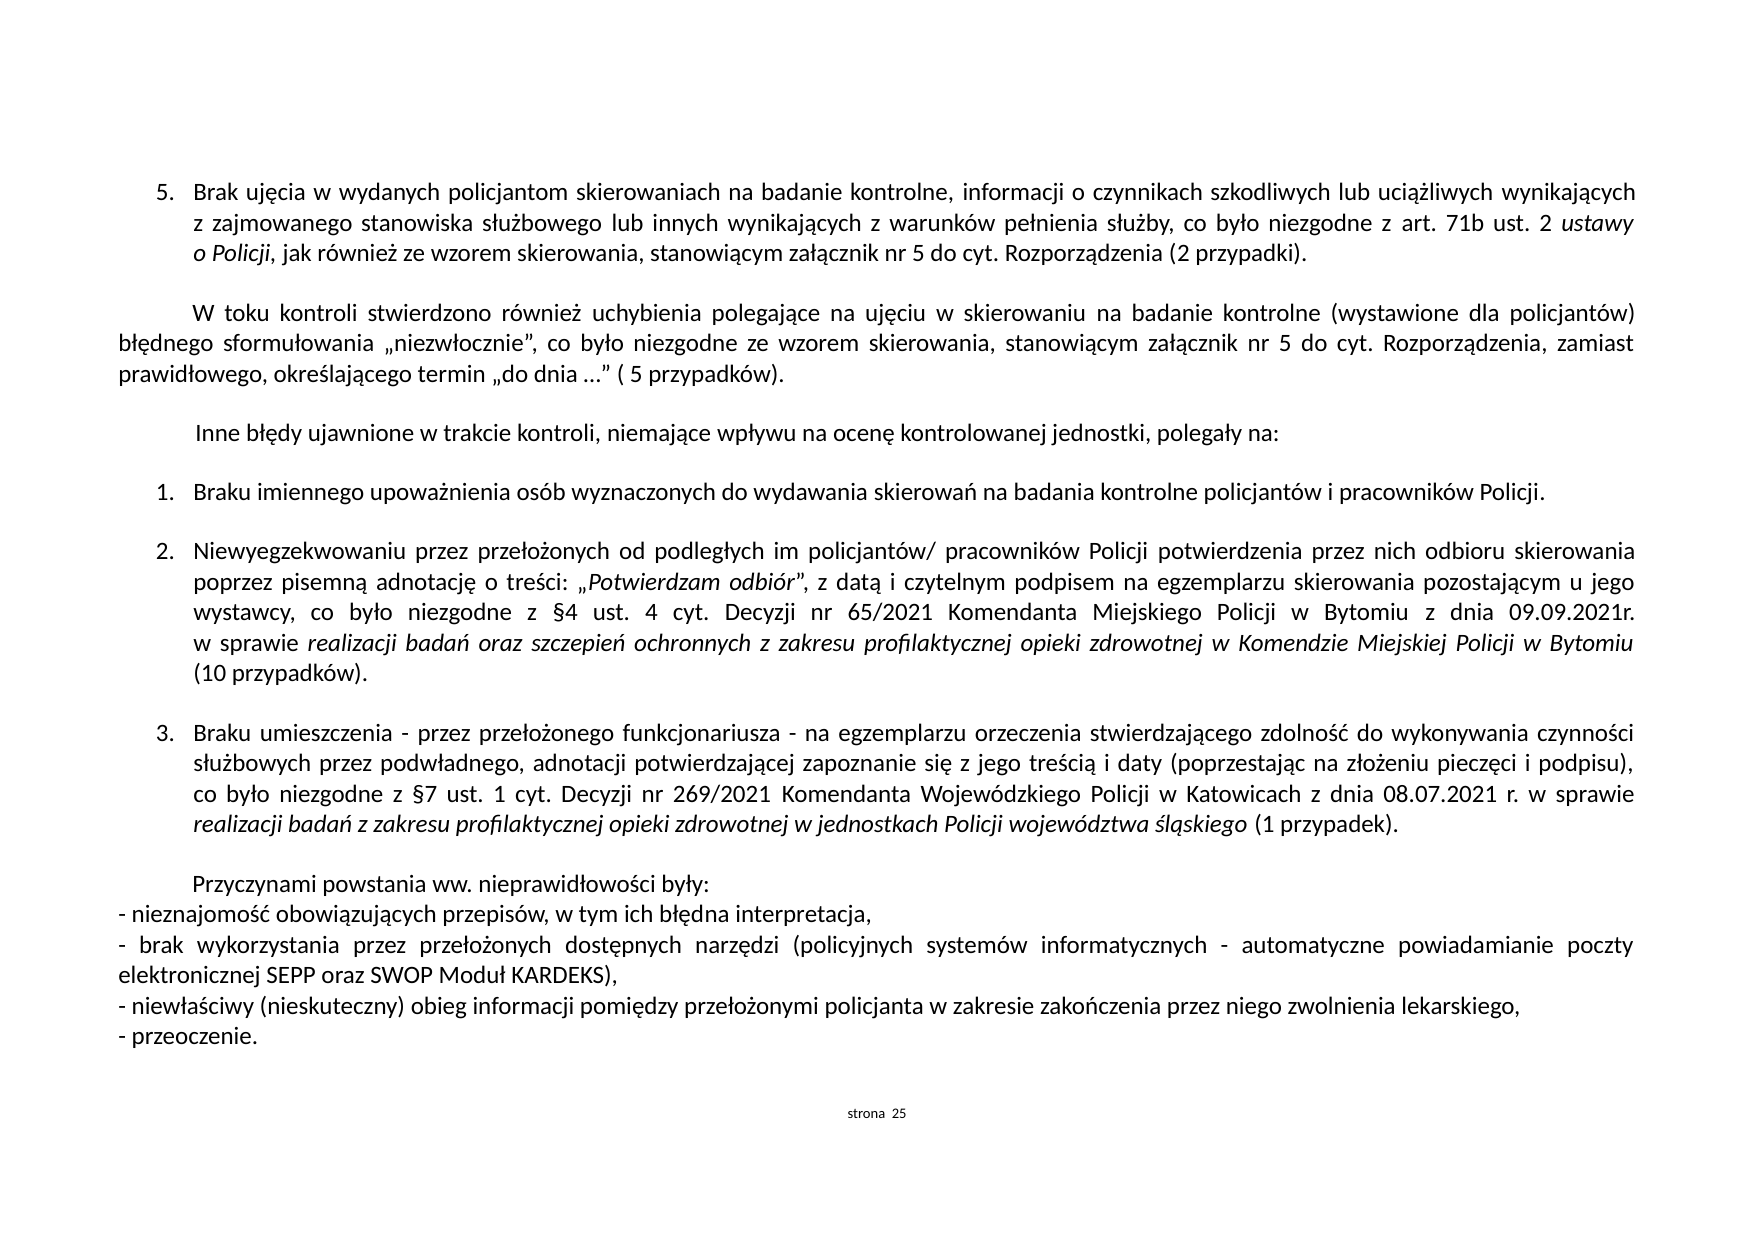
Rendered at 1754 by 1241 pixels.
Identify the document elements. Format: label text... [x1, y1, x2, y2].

list Niewyegzekwowaniu przez przełożonych od podległych im policjantów/ pracowników Policji potwierdzenia przez nich odbioru skierowania poprzez pisemną adnotację o treści: „Potwierdzam odbiór”, z datą i czytelnym podpisem na egzemplarzu skierowania pozostającym u jego wystawcy, co było niezgodne z §4 ust. 4 cyt. Decyzji nr 65/2021 Komendanta Miejskiego Policji w Bytomiu z dnia 09.09.2021r. w sprawie realizacji badań oraz szczepień ochronnych z zakresu profilaktycznej opieki zdrowotnej w Komendzie Miejskiej Policji w Bytomiu (10 przypadków). [156, 536, 1636, 688]
text Inne błędy ujawnione w trakcie kontroli, niemające wpływu na ocenę kontrolowanej jednostki, polegały na: [118, 417, 1636, 447]
text W toku kontroli stwierdzono również uchybienia polegające na ujęciu w skierowaniu na badanie kontrolne (wystawione dla policjantów) błędnego sformułowania „niezwłocznie”, co było niezgodne ze wzorem skierowania, stanowiącym załącznik nr 5 do cyt. Rozporządzenia, zamiast prawidłowego, określającego termin „do dnia …” ( 5 przypadków). [118, 297, 1636, 388]
text - nieznajomość obowiązujących przepisów, w tym ich błędna interpretacja, [118, 898, 1636, 929]
text - przeoczenie. [118, 1020, 1636, 1051]
text - brak wykorzystania przez przełożonych dostępnych narzędzi (policyjnych systemów informatycznych - automatyczne powiadamianie poczty elektronicznej SEPP oraz SWOP Moduł KARDEKS), [118, 929, 1636, 990]
list Braku imiennego upoważnienia osób wyznaczonych do wydawania skierowań na badania kontrolne policjantów i pracowników Policji. [156, 476, 1636, 507]
text Przyczynami powstania ww. nieprawidłowości były: [118, 868, 1636, 898]
text - niewłaściwy (nieskuteczny) obieg informacji pomiędzy przełożonymi policjanta w zakresie zakończenia przez niego zwolnienia lekarskiego, [118, 990, 1636, 1020]
list Braku umieszczenia - przez przełożonego funkcjonariusza - na egzemplarzu orzeczenia stwierdzającego zdolność do wykonywania czynności służbowych przez podwładnego, adnotacji potwierdzającej zapoznanie się z jego treścią i daty (poprzestając na złożeniu pieczęci i podpisu), co było niezgodne z §7 ust. 1 cyt. Decyzji nr 269/2021 Komendanta Wojewódzkiego Policji w Katowicach z dnia 08.07.2021 r. w sprawie realizacji badań z zakresu profilaktycznej opieki zdrowotnej w jednostkach Policji województwa śląskiego (1 przypadek). [156, 717, 1636, 839]
list Brak ujęcia w wydanych policjantom skierowaniach na badanie kontrolne, informacji o czynnikach szkodliwych lub uciążliwych wynikających z zajmowanego stanowiska służbowego lub innych wynikających z warunków pełnienia służby, co było niezgodne z art. 71b ust. 2 ustawy o Policji, jak również ze wzorem skierowania, stanowiącym załącznik nr 5 do cyt. Rozporządzenia (2 przypadki). [156, 176, 1636, 268]
